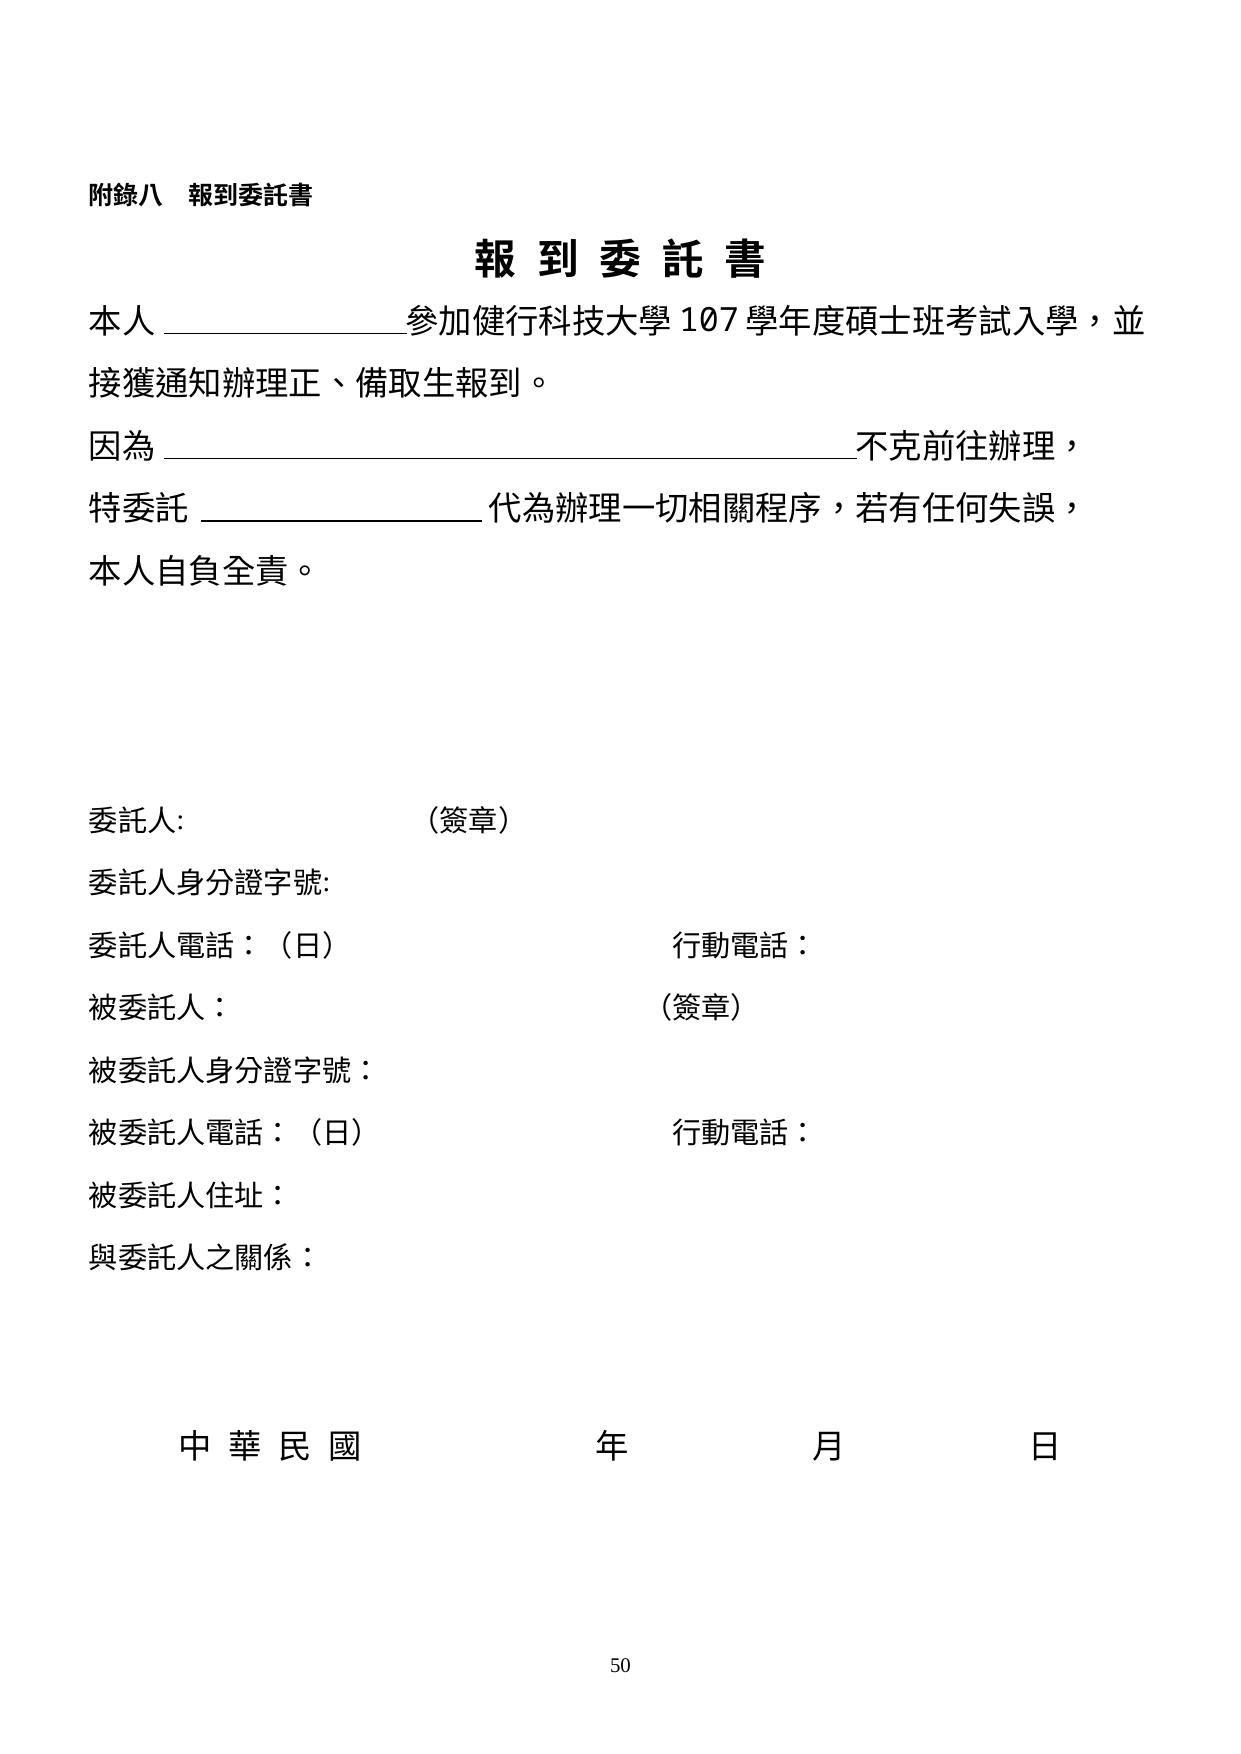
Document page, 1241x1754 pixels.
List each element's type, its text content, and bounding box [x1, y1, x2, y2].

text 附錄八 報到委託書 [89, 152, 1152, 214]
text 被委託人： （簽章） [89, 964, 1152, 1027]
text 與委託人之關係： [89, 1214, 1152, 1277]
text 委託人: （簽章） [89, 777, 1152, 839]
text 被委託人身分證字號： [89, 1027, 1152, 1089]
text 委託人身分證字號: [89, 839, 1152, 902]
text 本人 參加健行科技大學107學年度碩士班考試入學，並接獲通知辦理正、備取生報到。 [89, 277, 1152, 402]
text 特委託 代為辦理一切相關程序，若有任何失誤， [89, 464, 1152, 527]
text 因為 不克前往辦理， [89, 402, 1152, 464]
text 委託人電話：（日） 行動電話： [89, 902, 1152, 964]
text 被委託人電話：（日） 行動電話： [89, 1089, 1152, 1152]
text 中 華 民 國 年 月 日 [89, 1402, 1152, 1464]
text 報 到 委 託 書 [89, 214, 1152, 277]
text 被委託人住址： [89, 1152, 1152, 1214]
text 本人自負全責。 [89, 527, 1152, 589]
